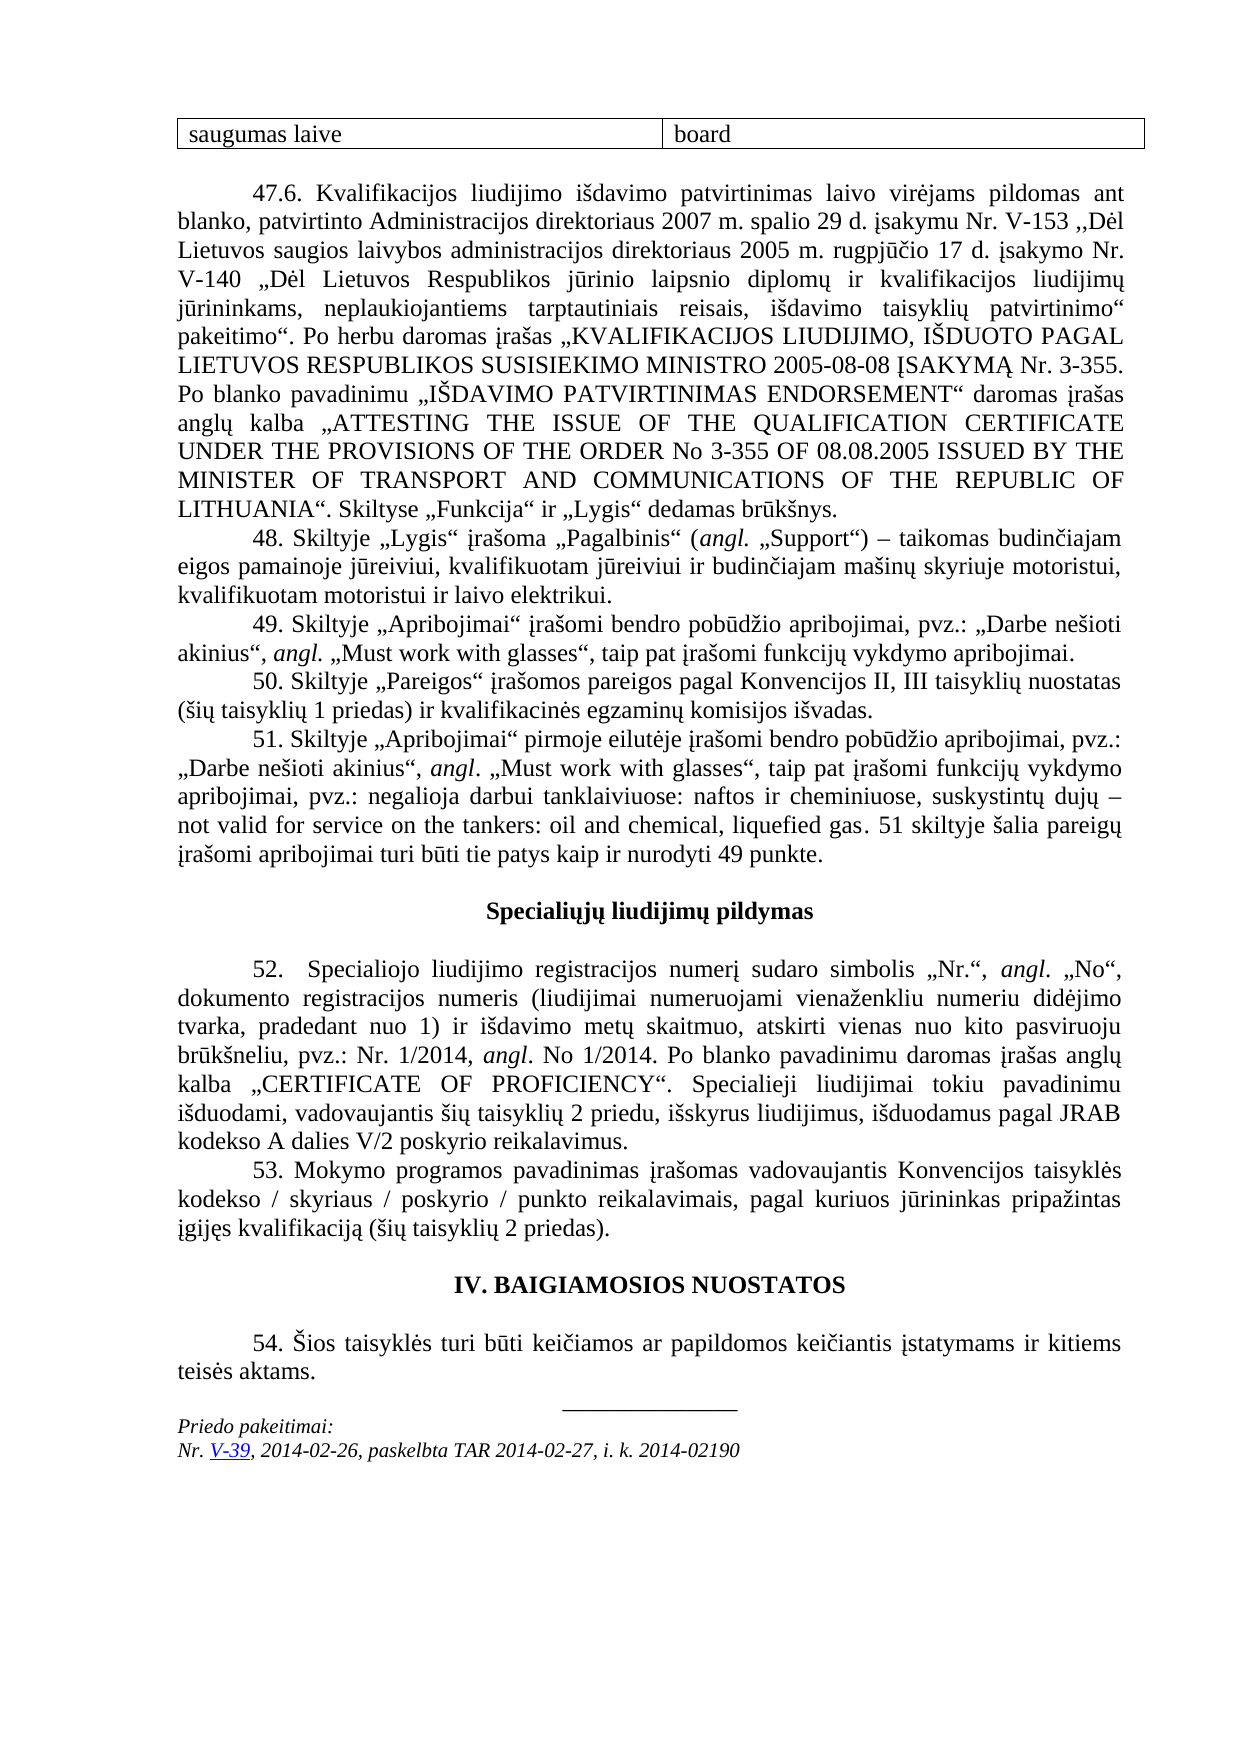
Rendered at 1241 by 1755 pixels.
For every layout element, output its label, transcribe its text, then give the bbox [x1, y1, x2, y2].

text ______________ [177, 1385, 1122, 1414]
table_cell board [663, 119, 1144, 148]
text 54. Šios taisyklės turi būti keičiamos ar papildomos keičiantis įstatymams ir kitiems teisės aktams. [177, 1328, 1122, 1385]
text 48. Skiltyje „Lygis“ įrašoma „Pagalbinis“ (angl. „Support“) – taikomas budinčiajam eigos pamainoje jūreiviui, kvalifikuotam jūreiviui ir budinčiajam mašinų skyriuje motoristui, kvalifikuotam motoristui ir laivo elektrikui. [177, 523, 1122, 609]
text Priedo pakeitimai: [177, 1414, 1122, 1438]
text 51. Skiltyje „Apribojimai“ pirmoje eilutėje įrašomi bendro pobūdžio apribojimai, pvz.: „Darbe nešioti akinius“, angl. „Must work with glasses“, taip pat įrašomi funkcijų vykdymo apribojimai, pvz.: negalioja darbui tanklaiviuose: naftos ir cheminiuose, suskystintų dujų – not valid for service on the tankers: oil and chemical, liquefied gas. 51 skiltyje šalia pareigų įrašomi apribojimai turi būti tie patys kaip ir nurodyti 49 punkte. [177, 724, 1122, 868]
text 47.6. Kvalifikacijos liudijimo išdavimo patvirtinimas laivo virėjams pildomas ant blanko, patvirtinto Administracijos direktoriaus 2007 m. spalio 29 d. įsakymu Nr. V-153 ,,Dėl Lietuvos saugios laivybos administracijos direktoriaus 2005 m. rugpjūčio 17 d. įsakymo Nr. V-140 „Dėl Lietuvos Respublikos jūrinio laipsnio diplomų ir kvalifikacijos liudijimų jūrininkams, neplaukiojantiems tarptautiniais reisais, išdavimo taisyklių patvirtinimo“ pakeitimo“. Po herbu daromas įrašas „KVALIFIKACIJOS LIUDIJIMO, IŠDUOTO PAGAL LIETUVOS RESPUBLIKOS SUSISIEKIMO MINISTRO 2005-08-08 ĮSAKYMĄ Nr. 3-355. Po blanko pavadinimu „IŠDAVIMO PATVIRTINIMAS ENDORSEMENT“ daromas įrašas anglų kalba „ATTESTING THE ISSUE OF THE QUALIFICATION CERTIFICATE UNDER THE PROVISIONS OF THE ORDER No 3-355 OF 08.08.2005 ISSUED BY THE MINISTER OF TRANSPORT AND COMMUNICATIONS OF THE REPUBLIC OF LITHUANIA“. Skiltyse „Funkcija“ ir „Lygis“ dedamas brūkšnys. [177, 178, 1125, 523]
text 53. Mokymo programos pavadinimas įrašomas vadovaujantis Konvencijos taisyklės kodekso / skyriaus / poskyrio / punkto reikalavimais, pagal kuriuos jūrininkas pripažintas įgijęs kvalifikaciją (šių taisyklių 2 priedas). [177, 1155, 1122, 1241]
text Specialiųjų liudijimų pildymas [177, 896, 1122, 925]
text 52. Specialiojo liudijimo registracijos numerį sudaro simbolis „Nr.“, angl. „No“, dokumento registracijos numeris (liudijimai numeruojami vienaženkliu numeriu didėjimo tvarka, pradedant nuo 1) ir išdavimo metų skaitmuo, atskirti vienas nuo kito pasviruoju brūkšneliu, pvz.: Nr. 1/2014, angl. No 1/2014. Po blanko pavadinimu daromas įrašas anglų kalba „CERTIFICATE OF PROFICIENCY“. Specialieji liudijimai tokiu pavadinimu išduodami, vadovaujantis šių taisyklių 2 priedu, išskyrus liudijimus, išduodamus pagal JRAB kodekso A dalies V/2 poskyrio reikalavimus. [177, 954, 1122, 1155]
text Nr. V-39, 2014-02-26, paskelbta TAR 2014-02-27, i. k. 2014-02190 [177, 1438, 1122, 1462]
text 49. Skiltyje „Apribojimai“ įrašomi bendro pobūdžio apribojimai, pvz.: „Darbe nešioti akinius“, angl. „Must work with glasses“, taip pat įrašomi funkcijų vykdymo apribojimai. [177, 609, 1122, 666]
text IV. BAIGIAMOSIOS NUOSTATOS [177, 1270, 1122, 1299]
text 50. Skiltyje „Pareigos“ įrašomos pareigos pagal Konvencijos II, III taisyklių nuostatas (šių taisyklių 1 priedas) ir kvalifikacinės egzaminų komisijos išvadas. [177, 666, 1122, 724]
table_cell saugumas laive [178, 119, 662, 148]
